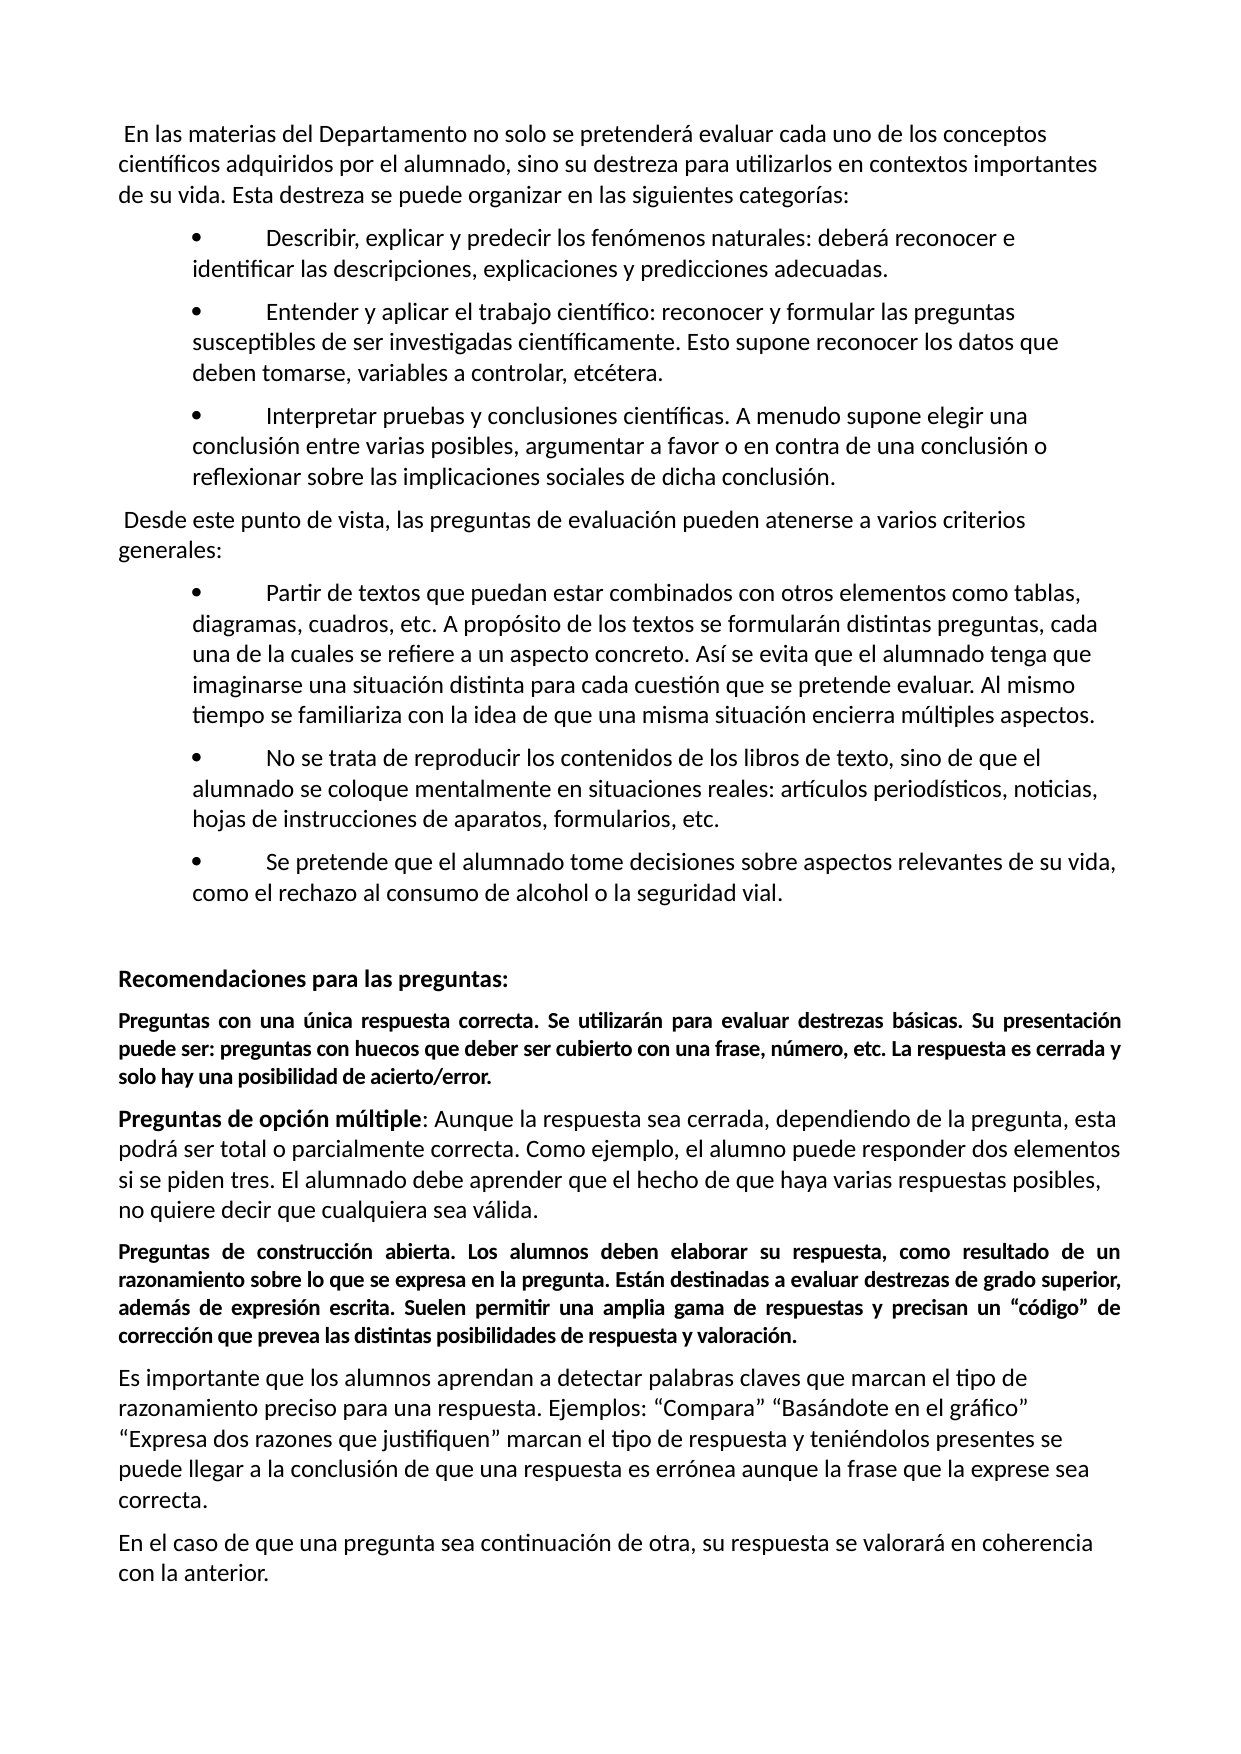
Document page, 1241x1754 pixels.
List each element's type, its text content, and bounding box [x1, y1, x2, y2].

list Interpretar pruebas y conclusiones científicas. A menudo supone elegir una conclusión entre varias posibles, argumentar a favor o en contra de una conclusión o reflexionar sobre las implicaciones sociales de dicha conclusión. [192, 400, 1122, 491]
text Es importante que los alumnos aprendan a detectar palabras claves que marcan el tipo de razonamiento preciso para una respuesta. Ejemplos: “Compara” “Basándote en el gráfico” “Expresa dos razones que justifiquen” marcan el tipo de respuesta y teniéndolos presentes se puede llegar a la conclusión de que una respuesta es errónea aunque la frase que la exprese sea correcta. [118, 1362, 1122, 1514]
list Entender y aplicar el trabajo científico: reconocer y formular las preguntas susceptibles de ser investigadas científicamente. Esto supone reconocer los datos que deben tomarse, variables a controlar, etcétera. [192, 296, 1122, 387]
list Se pretende que el alumnado tome decisiones sobre aspectos relevantes de su vida, como el rechazo al consumo de alcohol o la seguridad vial. [192, 847, 1122, 908]
list Describir, explicar y predecir los fenómenos naturales: deberá reconocer e identificar las descripciones, explicaciones y predicciones adecuadas. [192, 222, 1122, 283]
text En el caso de que una pregunta sea continuación de otra, su respuesta se valorará en coherencia con la anterior. [118, 1527, 1122, 1588]
list No se trata de reproducir los contenidos de los libros de texto, sino de que el alumnado se coloque mentalmente en situaciones reales: artículos periodísticos, noticias, hojas de instrucciones de aparatos, formularios, etc. [192, 742, 1122, 834]
text Preguntas de opción múltiple: Aunque la respuesta sea cerrada, dependiendo de la pregunta, esta podrá ser total o parcialmente correcta. Como ejemplo, el alumno puede responder dos elementos si se piden tres. El alumnado debe aprender que el hecho de que haya varias respuestas posibles, no quiere decir que cualquiera sea válida. [118, 1103, 1122, 1225]
text Desde este punto de vista, las preguntas de evaluación pueden atenerse a varios criterios generales: [118, 504, 1122, 565]
text Preguntas de construcción abierta. Los alumnos deben elaborar su respuesta, como resultado de un razonamiento sobre lo que se expresa en la pregunta. Están destinadas a evaluar destrezas de grado superior, además de expresión escrita. Suelen permitir una amplia gama de respuestas y precisan un “código” de corrección que prevea las distintas posibilidades de respuesta y valoración. [118, 1237, 1122, 1349]
text Recomendaciones para las preguntas: [118, 963, 1122, 994]
text Preguntas con una única respuesta correcta. Se utilizarán para evaluar destrezas básicas. Su presentación puede ser: preguntas con huecos que deber ser cubierto con una frase, número, etc. La respuesta es cerrada y solo hay una posibilidad de acierto/error. [118, 1006, 1122, 1090]
text En las materias del Departamento no solo se pretenderá evaluar cada uno de los conceptos científicos adquiridos por el alumnado, sino su destreza para utilizarlos en contextos importantes de su vida. Esta destreza se puede organizar en las siguientes categorías: [118, 118, 1122, 210]
list Partir de textos que puedan estar combinados con otros elementos como tablas, diagramas, cuadros, etc. A propósito de los textos se formularán distintas preguntas, cada una de la cuales se refiere a un aspecto concreto. Así se evita que el alumnado tenga que imaginarse una situación distinta para cada cuestión que se pretende evaluar. Al mismo tiempo se familiariza con la idea de que una misma situación encierra múltiples aspectos. [192, 577, 1122, 730]
